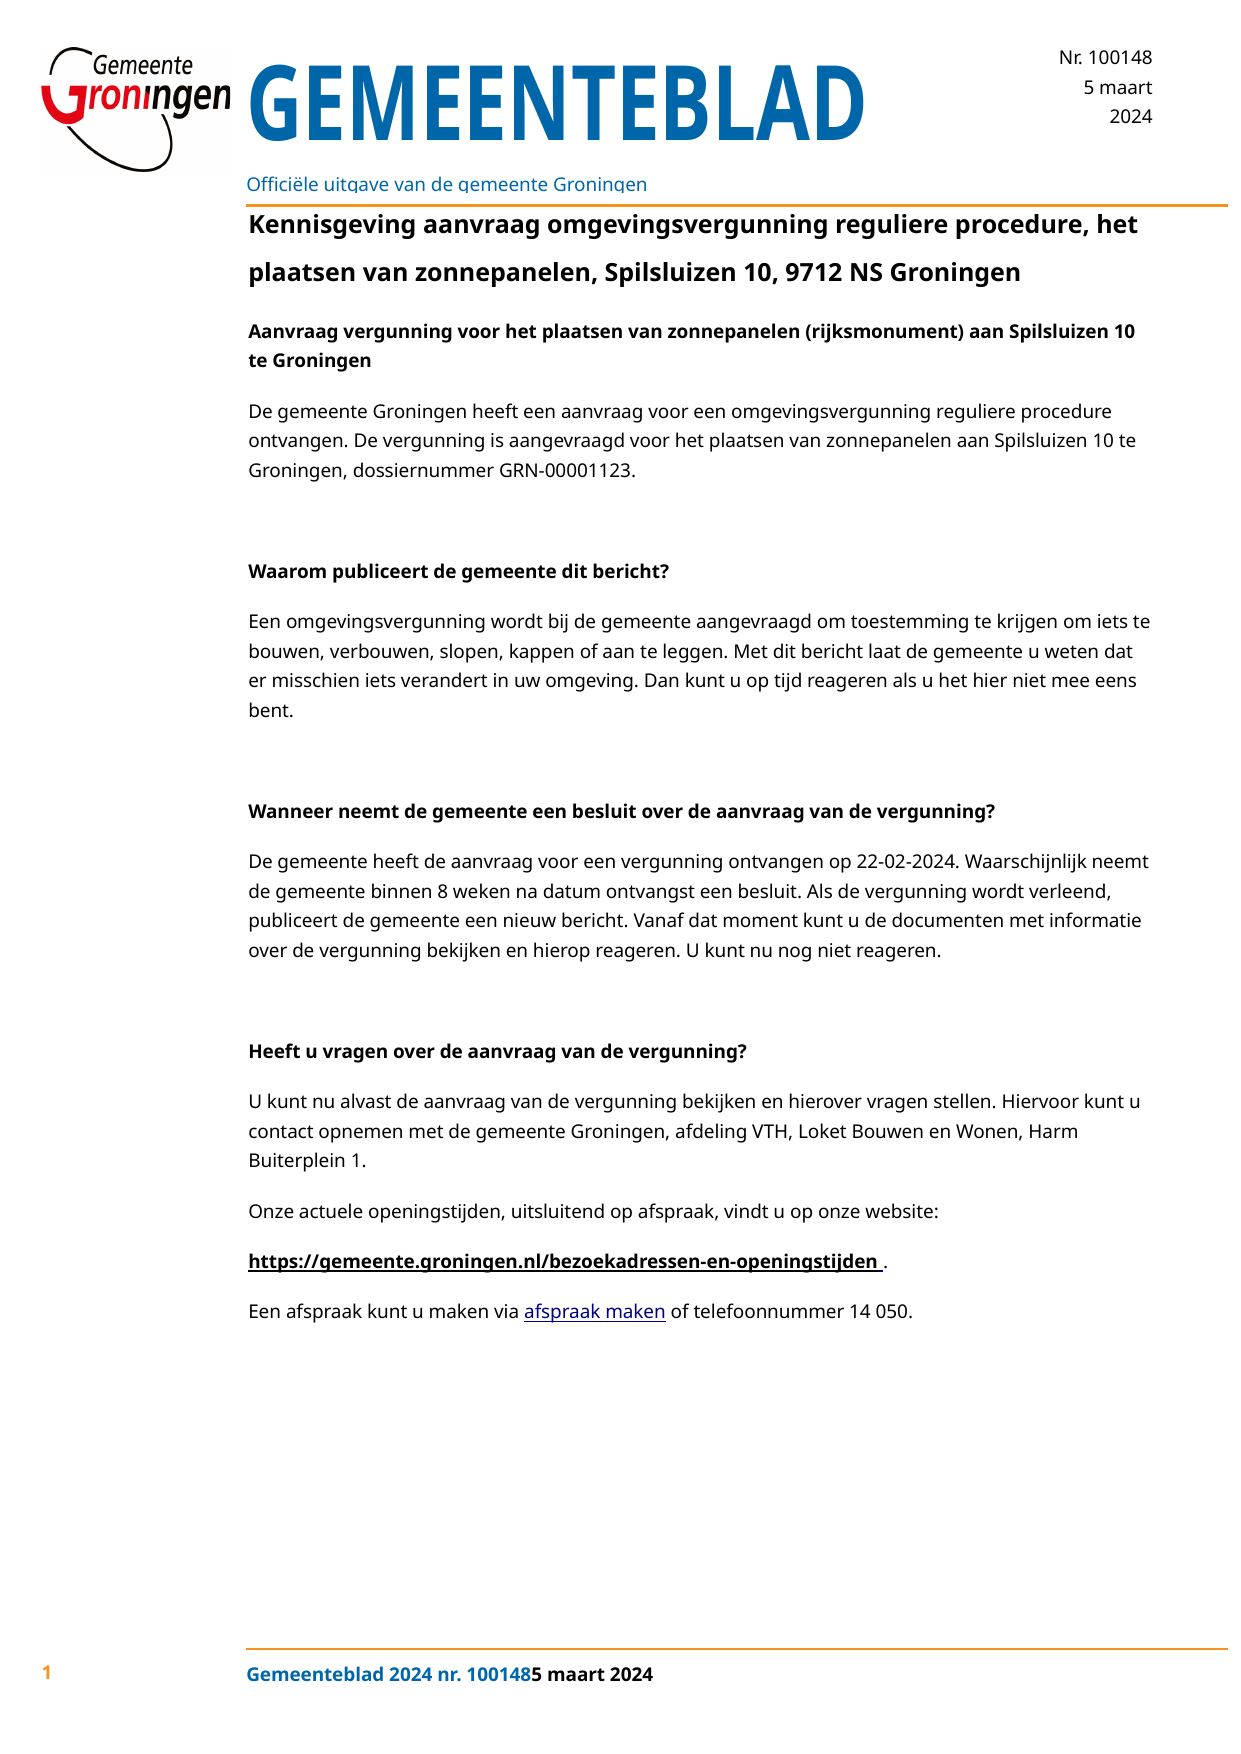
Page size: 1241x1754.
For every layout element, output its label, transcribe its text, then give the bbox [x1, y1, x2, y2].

text Onze actuele openingstijden, uitsluitend op afspraak, vindt u op onze website: [248, 1198, 1152, 1224]
text https://gemeente.groningen.nl/bezoekadressen-en-openingstijden . [248, 1248, 1152, 1274]
text Kennisgeving aanvraag omgevingsvergunning reguliere procedure, het plaatsen van zonnepanelen, Spilsluizen 10, 9712 NS Groningen [248, 207, 1152, 288]
text Een omgevingsvergunning wordt bij de gemeente aangevraagd om toestemming te krijgen om iets te bouwen, verbouwen, slopen, kappen of aan te leggen. Met dit bericht laat de gemeente u weten dat er misschien iets verandert in uw omgeving. Dan kunt u op tijd reageren als u het hier niet mee eens bent. [248, 608, 1152, 723]
text Aanvraag vergunning voor het plaatsen van zonnepanelen (rijksmonument) aan Spilsluizen 10 te Groningen [248, 318, 1152, 373]
text Een afspraak kunt u maken via afspraak maken of telefoonnummer 14 050. [248, 1299, 1152, 1324]
picture [41, 47, 231, 172]
text De gemeente Groningen heeft een aanvraag voor een omgevingsvergunning reguliere procedure ontvangen. De vergunning is aangevraagd voor het plaatsen van zonnepanelen aan Spilsluizen 10 te Groningen, dossiernummer GRN-00001123. [248, 398, 1152, 483]
text Waarom publiceert de gemeente dit bericht? [248, 558, 1152, 584]
text U kunt nu alvast de aanvraag van de vergunning bekijken en hierover vragen stellen. Hiervoor kunt u contact opnemen met de gemeente Groningen, afdeling VTH, Loket Bouwen en Wonen, Harm Buiterplein 1. [248, 1088, 1152, 1173]
text De gemeente heeft de aanvraag voor een vergunning ontvangen op 22-02-2024. Waarschijnlijk neemt de gemeente binnen 8 weken na datum ontvangst een besluit. Als de vergunning wordt verleend, publiceert de gemeente een nieuw bericht. Vanaf dat moment kunt u de documenten met informatie over de vergunning bekijken en hierop reageren. U kunt nu nog niet reageren. [248, 848, 1152, 963]
text Wanneer neemt de gemeente een besluit over de aanvraag van de vergunning? [248, 798, 1152, 824]
text Heeft u vragen over de aanvraag van de vergunning? [248, 1038, 1152, 1064]
